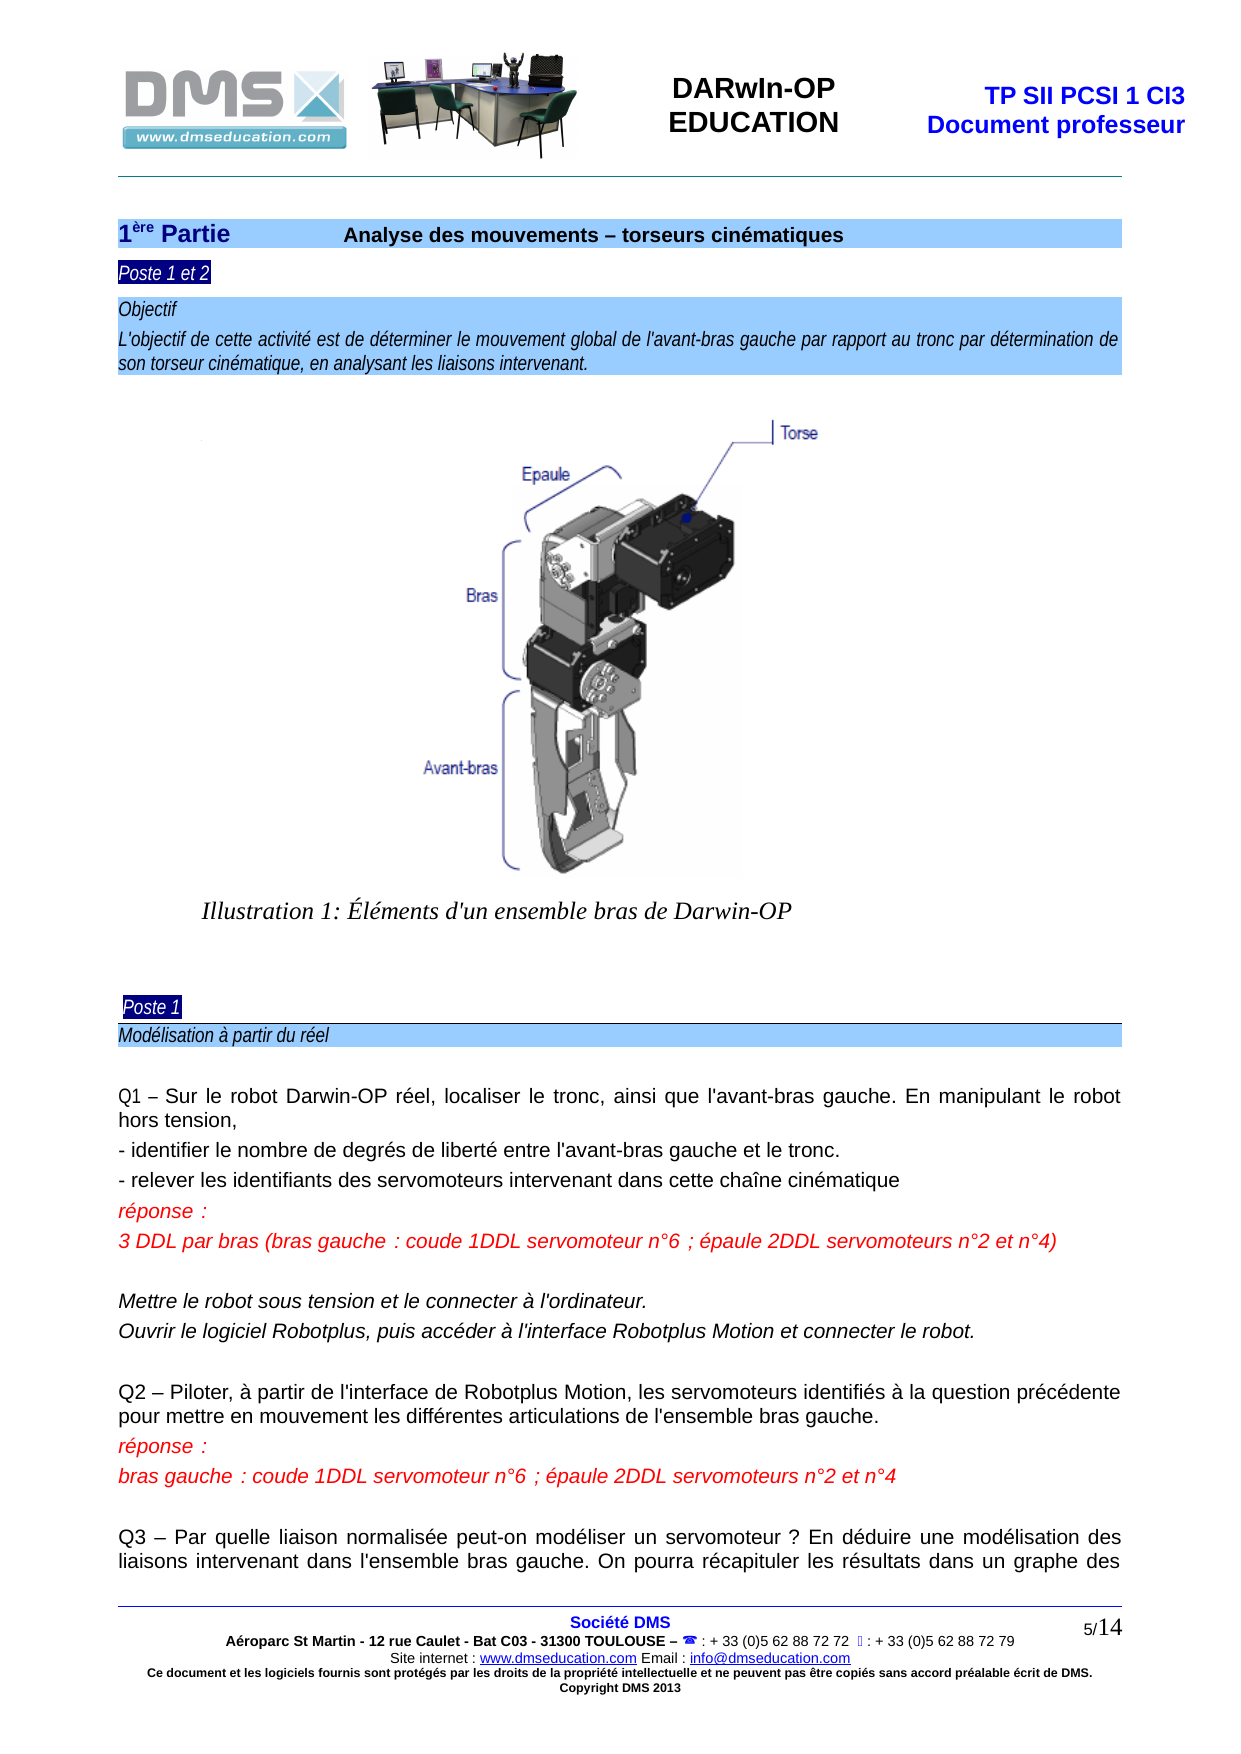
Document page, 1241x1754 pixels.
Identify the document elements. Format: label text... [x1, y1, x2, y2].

text Modélisation à partir du réel [118, 1024, 1122, 1047]
picture [403, 405, 837, 897]
text 3 DDL par bras (bras gauche : coude 1DDL servomoteur n°6 ; épaule 2DDL servomoteurs n°2 et n°4) [118, 1229, 1122, 1253]
text Poste 1 [118, 405, 1122, 1023]
text - relever les identifiants des servomoteurs intervenant dans cette chaîne cinématique [118, 1168, 1122, 1192]
text Poste 1 et 2 [118, 260, 1080, 284]
picture [121, 69, 348, 150]
picture [367, 51, 581, 161]
text Q3 – Par quelle liaison normalisée peut-on modéliser un servomoteur ? En déduire une modélisation des liaisons intervenant dans l'ensemble bras gauche. On pourra récapituler les résultats dans un graphe des [118, 1524, 1122, 1572]
text bras gauche : coude 1DDL servomoteur n°6 ; épaule 2DDL servomoteurs n°2 et n°4 [118, 1464, 1122, 1488]
text L'objectif de cette activité est de déterminer le mouvement global de l'avant-bras gauche par rapport au tronc par détermination de son torseur cinématique, en analysant les liaisons intervenant. [118, 327, 1122, 375]
text Illustration 1: Éléments d'un ensemble bras de Darwin-OP [201, 418, 1039, 925]
text - identifier le nombre de degrés de liberté entre l'avant-bras gauche et le tronc. [118, 1138, 1122, 1162]
text réponse : [118, 1198, 1122, 1222]
text Objectif [118, 297, 1122, 321]
text Ouvrir le logiciel Robotplus, puis accéder à l'interface Robotplus Motion et connecter le robot. [118, 1319, 1122, 1343]
subtitle 1ère Partie Analyse des mouvements – torseurs cinématiques [118, 219, 1122, 248]
text Q1 – Sur le robot Darwin-OP réel, localiser le tronc, ainsi que l'avant-bras gauche. En manipulant le robot hors tension, [118, 1084, 1122, 1132]
text Mettre le robot sous tension et le connecter à l'ordinateur. [118, 1289, 1122, 1313]
text réponse : [118, 1434, 1122, 1458]
text Q2 – Piloter, à partir de l'interface de Robotplus Motion, les servomoteurs identifiés à la question précédente pour mettre en mouvement les différentes articulations de l'ensemble bras gauche. [118, 1380, 1122, 1428]
